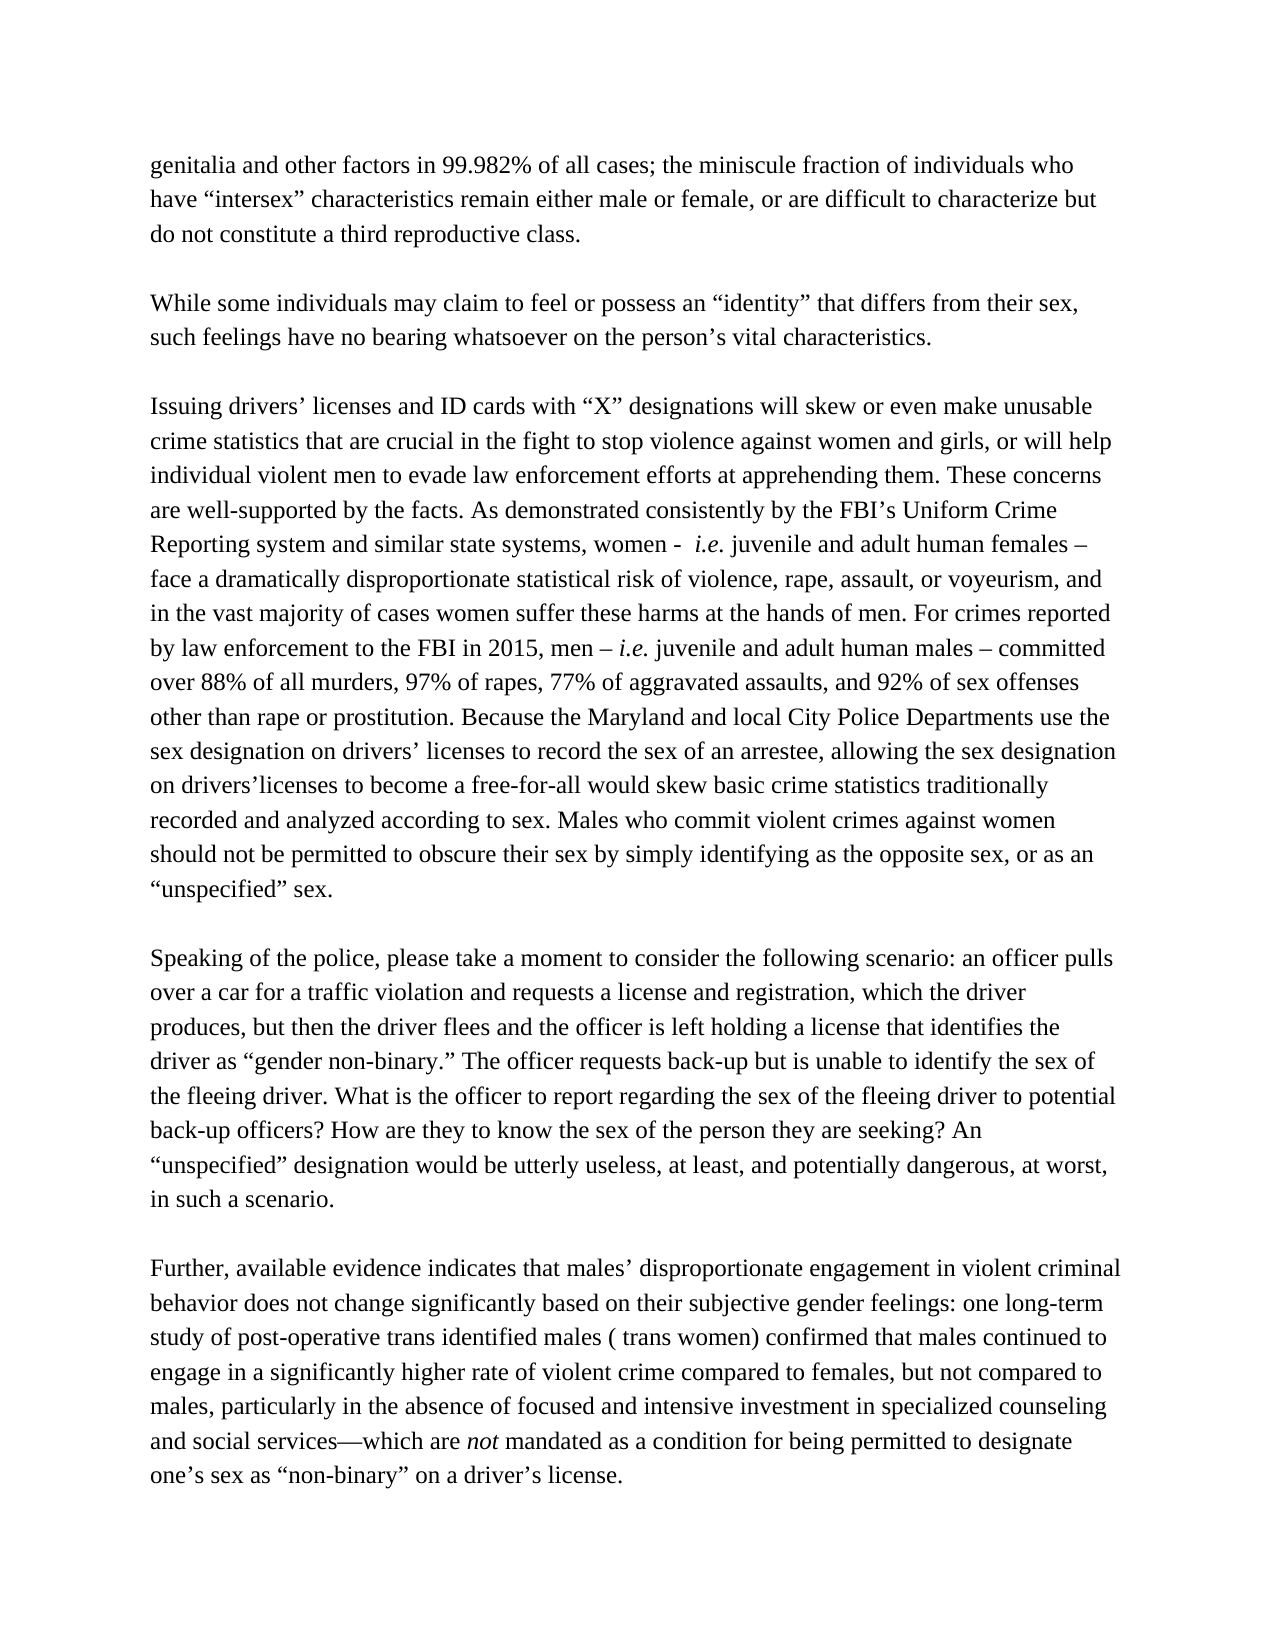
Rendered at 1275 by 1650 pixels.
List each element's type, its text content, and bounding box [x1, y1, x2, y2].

text While some individuals may claim to feel or possess an “identity” that differs from their sex, such feelings have no bearing whatsoever on the person’s vital characteristics. [150, 288, 1125, 351]
text Further, available evidence indicates that males’ disproportionate engagement in violent criminal behavior does not change significantly based on their subjective gender feelings: one long-term study of post-operative trans identified males ( trans women) confirmed that males continued to engage in a significantly higher rate of violent crime compared to females, but not compared to males, particularly in the absence of focused and intensive investment in specialized counseling and social services—which are not mandated as a condition for being permitted to designate one’s sex as “non-binary” on a driver’s license. [150, 1253, 1125, 1489]
text Issuing drivers’ licenses and ID cards with “X” designations will skew or even make unusable crime statistics that are crucial in the fight to stop violence against women and girls, or will help individual violent men to evade law enforcement efforts at apprehending them. These concerns are well-supported by the facts. As demonstrated consistently by the FBI’s Uniform Crime Reporting system and similar state systems, women - i.e. juvenile and adult human females – face a dramatically disproportionate statistical risk of violence, rape, assault, or voyeurism, and in the vast majority of cases women suffer these harms at the hands of men. For crimes reported by law enforcement to the FBI in 2015, men – i.e. juvenile and adult human males – committed over 88% of all murders, 97% of rapes, 77% of aggravated assaults, and 92% of sex offenses other than rape or prostitution. Because the Maryland and local City Police Departments use the sex designation on drivers’ licenses to record the sex of an arrestee, allowing the sex designation on drivers’licenses to become a free-for-all would skew basic crime statistics traditionally recorded and analyzed according to sex. Males who commit violent crimes against women should not be permitted to obscure their sex by simply identifying as the opposite sex, or as an “unspecified” sex. [150, 391, 1125, 903]
text genitalia and other factors in 99.982% of all cases; the miniscule fraction of individuals who have “intersex” characteristics remain either male or female, or are difficult to characterize but do not constitute a third reproductive class. [150, 150, 1125, 248]
text Speaking of the police, please take a moment to consider the following scenario: an officer pulls over a car for a traffic violation and requests a license and registration, which the driver produces, but then the driver flees and the officer is left holding a license that identifies the driver as “gender non-binary.” The officer requests back-up but is unable to identify the sex of the fleeing driver. What is the officer to report regarding the sex of the fleeing driver to potential back-up officers? How are they to know the sex of the person they are seeking? An “unspecified” designation would be utterly useless, at least, and potentially dangerous, at worst, in such a scenario. [150, 943, 1125, 1213]
